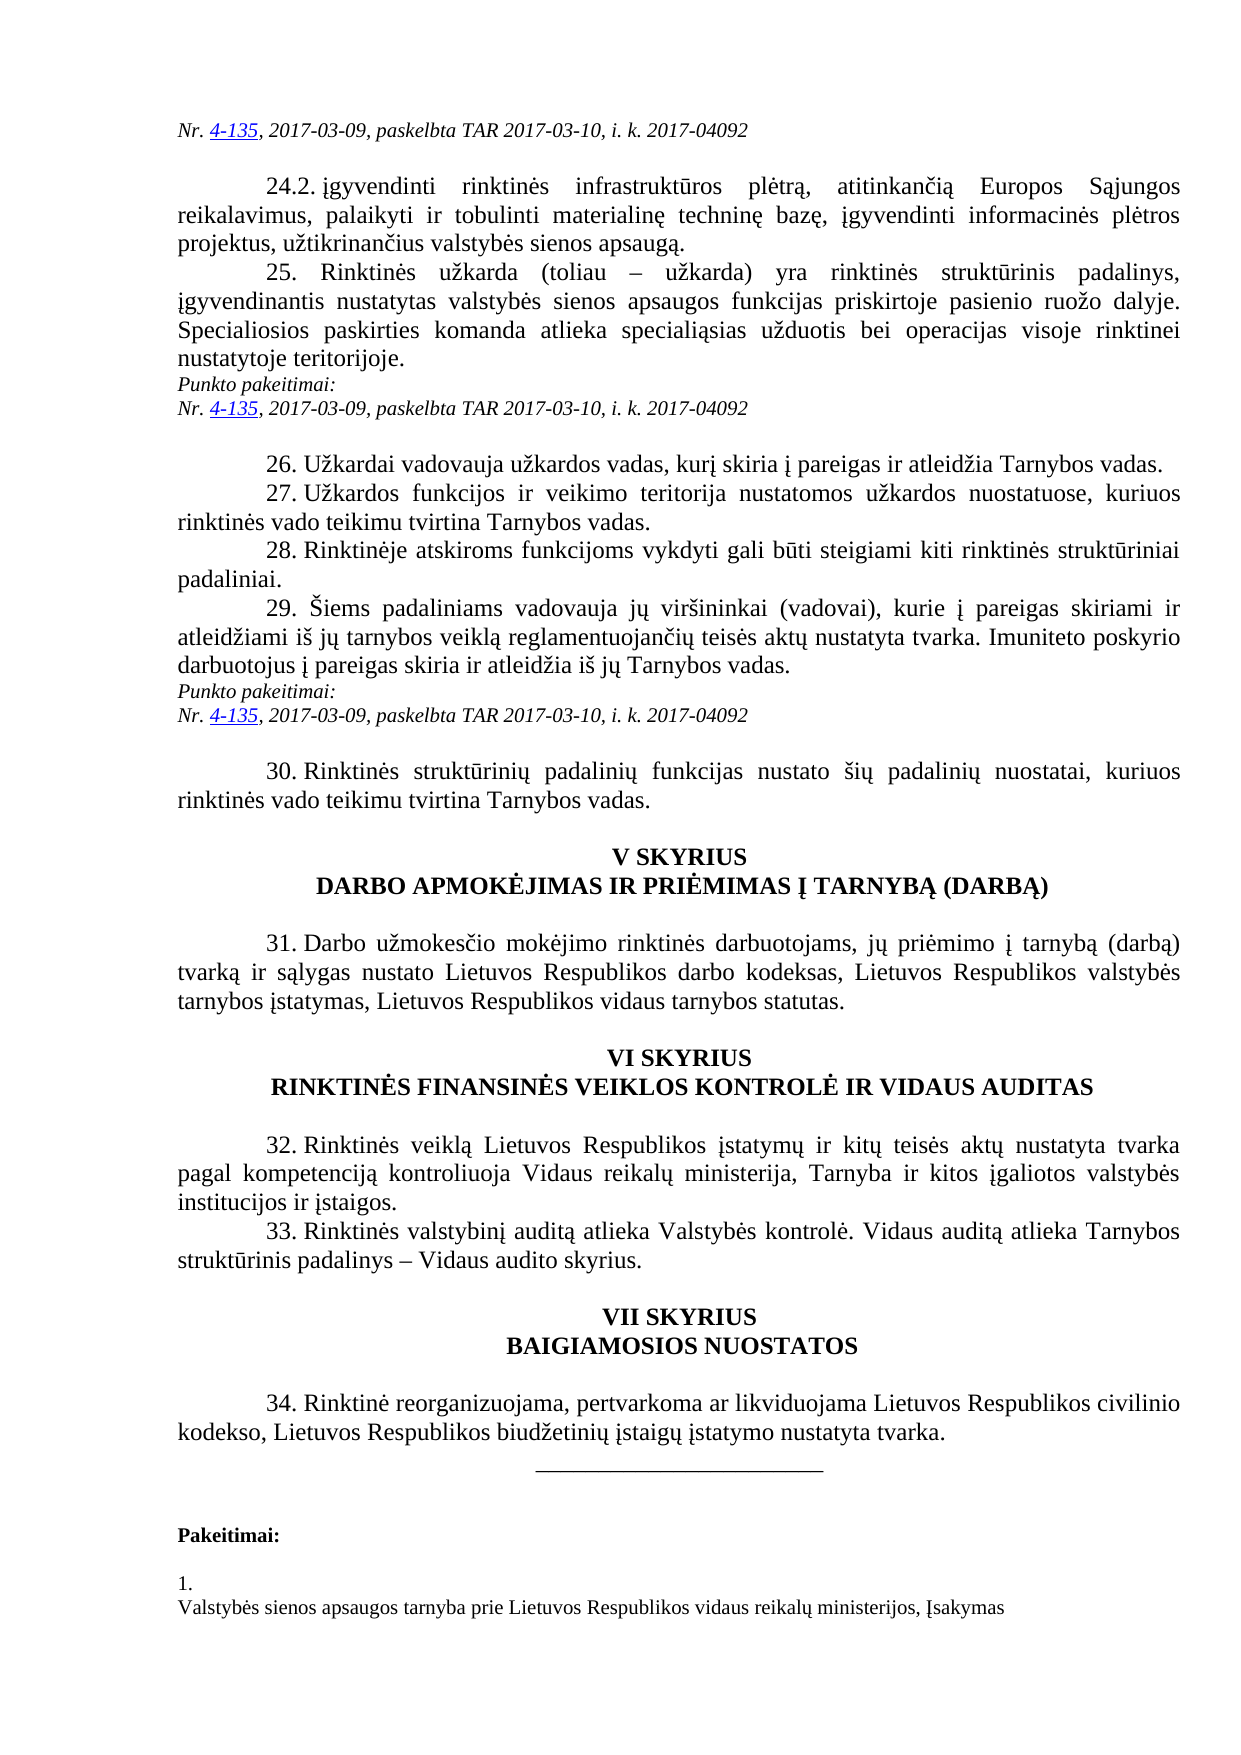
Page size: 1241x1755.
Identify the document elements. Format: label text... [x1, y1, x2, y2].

text 31. Darbo užmokesčio mokėjimo rinktinės darbuotojams, jų priėmimo į tarnybą (darbą) tvarką ir sąlygas nustato Lietuvos Respublikos darbo kodeksas, Lietuvos Respublikos valstybės tarnybos įstatymas, Lietuvos Respublikos vidaus tarnybos statutas. [177, 928, 1181, 1015]
text Nr. 4-135, 2017-03-09, paskelbta TAR 2017-03-10, i. k. 2017-04092 [177, 118, 1181, 142]
text Valstybės sienos apsaugos tarnyba prie Lietuvos Respublikos vidaus reikalų ministerijos, Įsakymas [177, 1595, 1181, 1619]
text Nr. 4-135, 2017-03-09, paskelbta TAR 2017-03-10, i. k. 2017-04092 [177, 396, 1181, 420]
text 25. Rinktinės užkarda (toliau – užkarda) yra rinktinės struktūrinis padalinys, įgyvendinantis nustatytas valstybės sienos apsaugos funkcijas priskirtoje pasienio ruožo dalyje. Specialiosios paskirties komanda atlieka specialiąsias užduotis bei operacijas visoje rinktinei nustatytoje teritorijoje. [177, 257, 1181, 372]
text 33. Rinktinės valstybinį auditą atlieka Valstybės kontrolė. Vidaus auditą atlieka Tarnybos struktūrinis padalinys – Vidaus audito skyrius. [177, 1216, 1181, 1273]
text Punkto pakeitimai: [177, 372, 1181, 396]
text 27. Užkardos funkcijos ir veikimo teritorija nustatomos užkardos nuostatuose, kuriuos rinktinės vado teikimu tvirtina Tarnybos vadas. [177, 478, 1181, 535]
text RINKTINĖS FINANSINĖS VEIKLOS KONTROLĖ ir vidaus auditas [177, 1072, 1181, 1101]
text 34. Rinktinė reorganizuojama, pertvarkoma ar likviduojama Lietuvos Respublikos civilinio kodekso, Lietuvos Respublikos biudžetinių įstaigų įstatymo nustatyta tvarka. [177, 1388, 1181, 1446]
text 28. Rinktinėje atskiroms funkcijoms vykdyti gali būti steigiami kiti rinktinės struktūriniai padaliniai. [177, 535, 1181, 593]
text DARBO APMOKĖJIMAS IR PRIĖMIMAS Į TARNYBĄ (DARBĄ) [177, 871, 1181, 900]
text 24.2. įgyvendinti rinktinės infrastruktūros plėtrą, atitinkančią Europos Sąjungos reikalavimus, palaikyti ir tobulinti materialinę techninę bazę, įgyvendinti informacinės plėtros projektus, užtikrinančius valstybės sienos apsaugą. [177, 171, 1181, 257]
text Punkto pakeitimai: [177, 679, 1181, 703]
text BAIGIAMOSIOS NUOSTATOS [177, 1331, 1181, 1360]
text 26. Užkardai vadovauja užkardos vadas, kurį skiria į pareigas ir atleidžia Tarnybos vadas. [177, 449, 1181, 478]
text 32. Rinktinės veiklą Lietuvos Respublikos įstatymų ir kitų teisės aktų nustatyta tvarka pagal kompetenciją kontroliuoja Vidaus reikalų ministerija, Tarnyba ir kitos įgaliotos valstybės institucijos ir įstaigos. [177, 1130, 1181, 1216]
text VI SKYRIUS [177, 1043, 1181, 1072]
text _______________________ [177, 1446, 1181, 1475]
text 29. Šiems padaliniams vadovauja jų viršininkai (vadovai), kurie į pareigas skiriami ir atleidžiami iš jų tarnybos veiklą reglamentuojančių teisės aktų nustatyta tvarka. Imuniteto poskyrio darbuotojus į pareigas skiria ir atleidžia iš jų Tarnybos vadas. [177, 593, 1181, 679]
text Nr. 4-135, 2017-03-09, paskelbta TAR 2017-03-10, i. k. 2017-04092 [177, 703, 1181, 727]
text VII SKYRIUS [177, 1302, 1181, 1331]
text Pakeitimai: [177, 1523, 1181, 1547]
text 30. Rinktinės struktūrinių padalinių funkcijas nustato šių padalinių nuostatai, kuriuos rinktinės vado teikimu tvirtina Tarnybos vadas. [177, 756, 1181, 813]
text 1. [177, 1571, 1181, 1595]
text V SKYRIUS [177, 842, 1181, 871]
